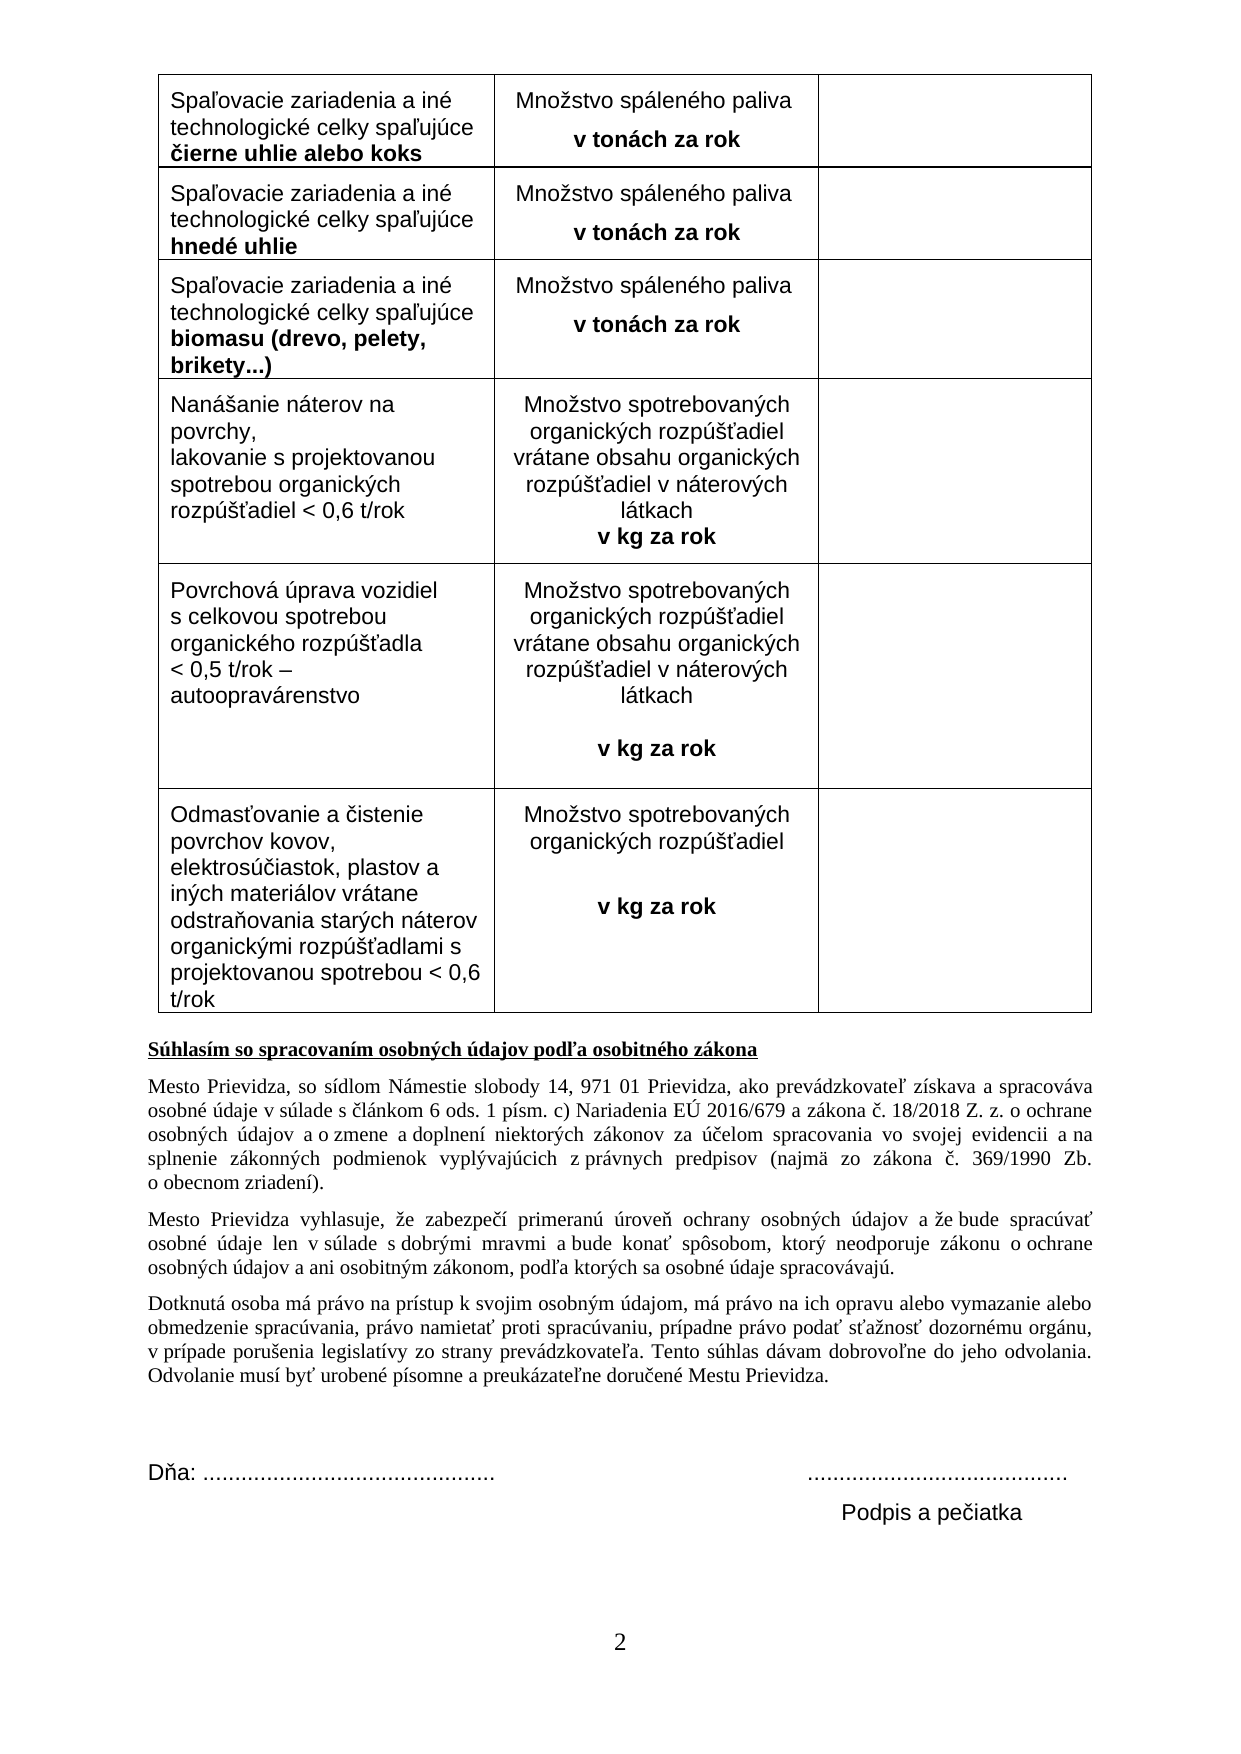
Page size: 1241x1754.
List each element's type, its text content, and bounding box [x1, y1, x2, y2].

text Súhlasím so spracovaním osobných údajov podľa osobitného zákona [148, 1037, 1093, 1061]
text Mesto Prievidza, so sídlom Námestie slobody 14, 971 01 Prievidza, ako prevádzkovateľ získava a spracováva osobné údaje v súlade s článkom 6 ods. 1 písm. c) Nariadenia EÚ 2016/679 a zákona č. 18/2018 Z. z. o ochrane osobných údajov a o zmene a doplnení niektorých zákonov za účelom spracovania vo svojej evidencii a na splnenie zákonných podmienok vyplývajúcich z právnych predpisov (najmä zo zákona č. 369/1990 Zb. o obecnom zriadení). [148, 1074, 1093, 1194]
text Mesto Prievidza vyhlasuje, že zabezpečí primeranú úroveň ochrany osobných údajov a že bude spracúvať osobné údaje len v súlade s dobrými mravmi a bude konať spôsobom, ktorý neodporuje zákonu o ochrane osobných údajov a ani osobitným zákonom, podľa ktorých sa osobné údaje spracovávajú. [148, 1206, 1093, 1279]
table_cell [819, 789, 1091, 1012]
table_cell Povrchová úprava vozidiel s celkovou spotrebou organického rozpúšťadla < 0,5 t/rok – autoopravárenstvo [159, 564, 494, 788]
table_cell Množstvo spotrebovaných organických rozpúšťadiel vrátane obsahu organických rozpúšťadiel v náterových látkach v kg za rok [495, 379, 818, 563]
table_cell Množstvo spotrebovaných organických rozpúšťadiel vrátane obsahu organických rozpúšťadiel v náterových látkach v kg za rok [495, 564, 818, 788]
table_header Spaľovacie zariadenia a iné technologické celky spaľujúce čierne uhlie alebo koks [159, 75, 494, 166]
table_cell Odmasťovanie a čistenie povrchov kovov, elektrosúčiastok, plastov a iných materiálov vrátane odstraňovania starých náterov organickými rozpúšťadlami s projektovanou spotrebou < 0,6 t/rok [159, 789, 494, 1012]
table_cell Množstvo spotrebovaných organických rozpúšťadiel v kg za rok [495, 789, 818, 1012]
text Dňa: .............................................. ......................................... [148, 1459, 1093, 1486]
table_cell [819, 379, 1091, 563]
text Podpis a pečiatka [148, 1499, 1093, 1525]
table_cell Množstvo spáleného paliva v tonách za rok [495, 260, 818, 378]
table_header [819, 75, 1091, 166]
table_cell [819, 168, 1091, 259]
table_cell [819, 564, 1091, 788]
table_cell Spaľovacie zariadenia a iné technologické celky spaľujúce hnedé uhlie [159, 168, 494, 259]
table_cell [819, 260, 1091, 378]
table_cell Spaľovacie zariadenia a iné technologické celky spaľujúce biomasu (drevo, pelety, brikety...) [159, 260, 494, 378]
table_cell Nanášanie náterov na povrchy, lakovanie s projektovanou spotrebou organických rozpúšťadiel < 0,6 t/rok [159, 379, 494, 563]
table_cell Množstvo spáleného paliva v tonách za rok [495, 168, 818, 259]
text Dotknutá osoba má právo na prístup k svojim osobným údajom, má právo na ich opravu alebo vymazanie alebo obmedzenie spracúvania, právo namietať proti spracúvaniu, prípadne právo podať sťažnosť dozornému orgánu, v prípade porušenia legislatívy zo strany prevádzkovateľa. Tento súhlas dávam dobrovoľne do jeho odvolania. Odvolanie musí byť urobené písomne a preukázateľne doručené Mestu Prievidza. [148, 1291, 1093, 1387]
table_header Množstvo spáleného paliva v tonách za rok [495, 75, 818, 166]
